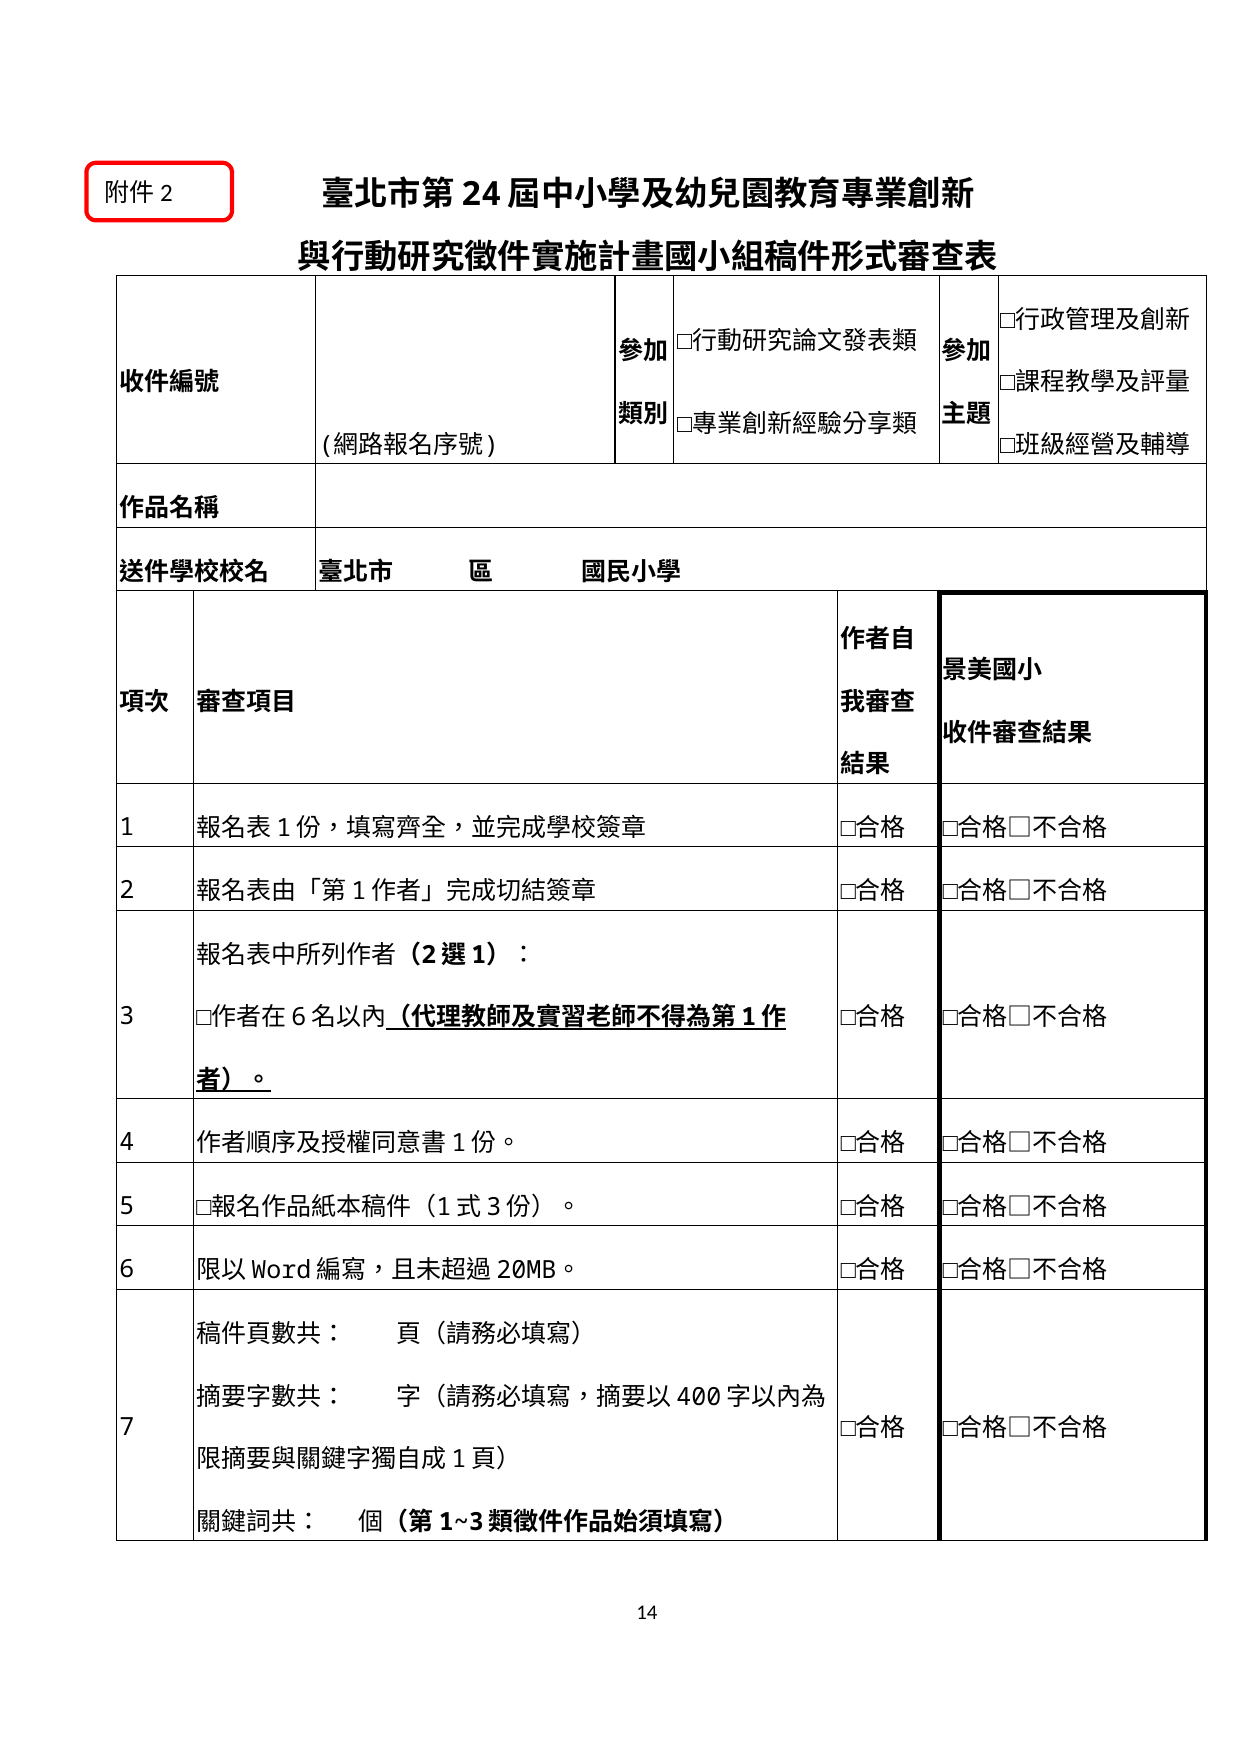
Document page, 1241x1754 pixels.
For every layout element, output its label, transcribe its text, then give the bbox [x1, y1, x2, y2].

table_cell 審查項目 [194, 591, 837, 783]
table_cell 限以Word編寫，且未超過20MB。 [194, 1226, 837, 1289]
table_cell 作品名稱 [117, 464, 315, 527]
table_cell 3 [117, 911, 193, 1098]
table_header □行政管理及創新 □課程教學及評量 □班級經營及輔導 [999, 276, 1206, 463]
table_header (網路報名序號) [316, 276, 614, 463]
table_cell 2 [117, 847, 193, 910]
table_cell □合格 [838, 911, 937, 1098]
table_cell 項次 [117, 591, 193, 783]
table_header □行動研究論文發表類 □專業創新經驗分享類 [674, 276, 939, 463]
table_cell 報名表由「第1作者」完成切結簽章 [194, 847, 837, 910]
table_cell □合格□不合格 [942, 1226, 1204, 1289]
table_cell □合格□不合格 [942, 1099, 1204, 1162]
table_cell 5 [117, 1163, 193, 1225]
table_cell □合格□不合格 [942, 1290, 1204, 1540]
table_cell □合格 [838, 1163, 937, 1225]
table_cell 1 [117, 784, 193, 846]
table_cell 景美國小 收件審查結果 [942, 595, 1204, 783]
table_cell □合格 [838, 1290, 937, 1540]
table_cell 稿件頁數共： 頁（請務必填寫） 摘要字數共： 字（請務必填寫，摘要以400字以內為限摘要與關鍵字獨自成1頁） 關鍵詞共： 個（第1~3類徵件作品始須填寫） [194, 1290, 837, 1540]
table_cell □合格 [838, 1226, 937, 1289]
table_cell □合格 [838, 784, 937, 846]
table_cell □合格 [838, 847, 937, 910]
text 臺北市第24屆中小學及幼兒園教育專業創新 [187, 150, 1108, 212]
table_cell 報名表中所列作者（2選1）： □作者在6名以內（代理教師及實習老師不得為第1作者）。 [194, 911, 837, 1098]
table_header 參加主題 [940, 276, 998, 463]
table_cell 臺北市 區 國民小學 [316, 528, 1206, 590]
text 與行動研究徵件實施計畫國小組稿件形式審查表 [187, 212, 1108, 275]
table_cell □報名作品紙本稿件（1式3份）。 [194, 1163, 837, 1225]
table_cell 送件學校校名 [117, 528, 315, 590]
table_cell 7 [117, 1290, 193, 1540]
table_cell 報名表1份，填寫齊全，並完成學校簽章 [194, 784, 837, 846]
table_cell □合格 [838, 1099, 937, 1162]
table_cell 作者順序及授權同意書1份。 [194, 1099, 837, 1162]
table_cell □合格□不合格 [942, 911, 1204, 1098]
table_cell □合格□不合格 [942, 784, 1204, 846]
table_cell 作者自我審查結果 [838, 591, 937, 783]
table_cell [316, 464, 1206, 527]
table_header 收件編號 [117, 276, 315, 463]
table_cell 4 [117, 1099, 193, 1162]
table_cell □合格□不合格 [942, 1163, 1204, 1225]
table_header 參加類別 [616, 276, 673, 463]
table_cell 6 [117, 1226, 193, 1289]
table_cell □合格□不合格 [942, 847, 1204, 910]
